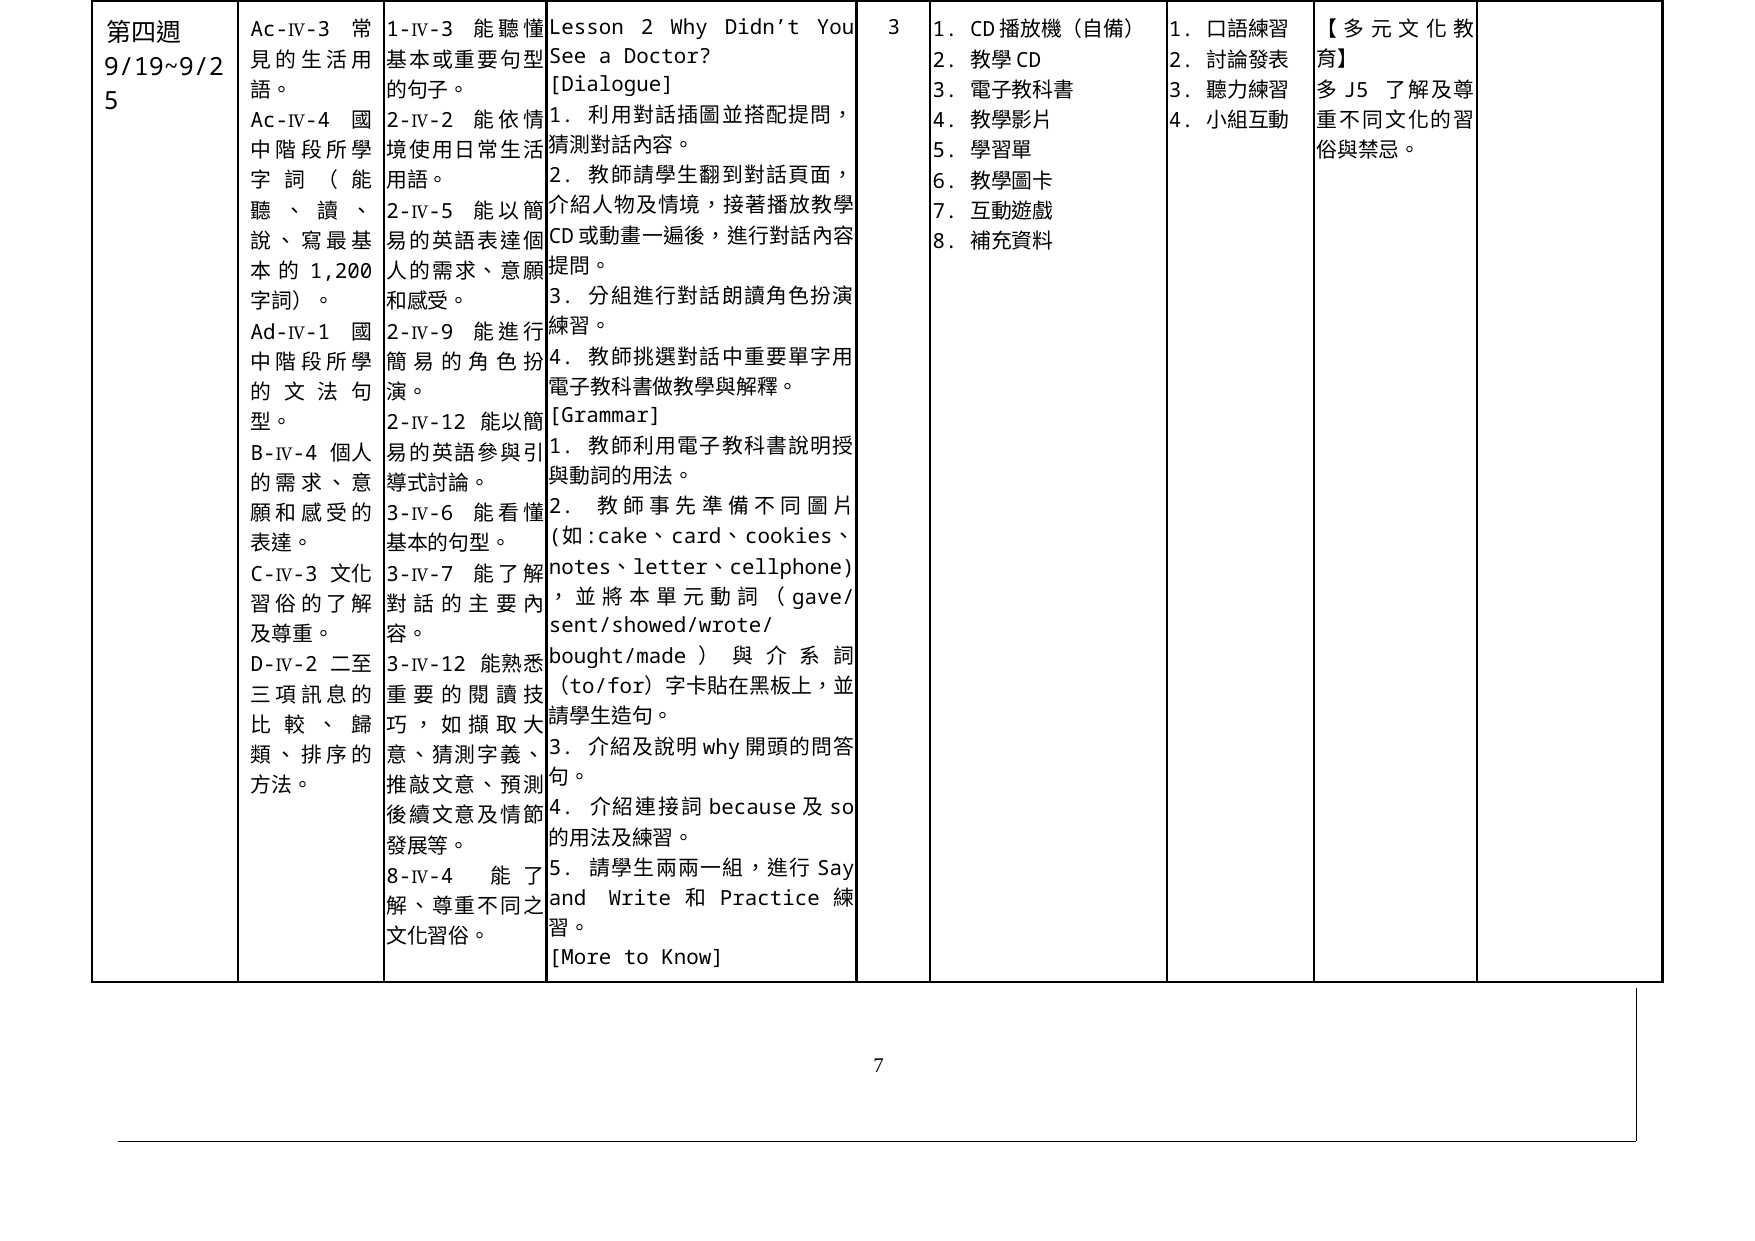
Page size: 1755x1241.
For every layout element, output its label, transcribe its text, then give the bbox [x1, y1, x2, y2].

table_cell 1. CD播放機（自備） 2. 教學CD 3. 電子教科書 4. 教學影片 5. 學習單 6. 教學圖卡 7. 互動遊戲 8. 補充資料 [931, 2, 1166, 981]
table_cell 1-Ⅳ-3 能聽懂基本或重要句型的句子。 2-Ⅳ-2 能依情境使用日常生活用語。 2-Ⅳ-5 能以簡易的英語表達個人的需求、意願和感受。 2-Ⅳ-9 能進行簡易的角色扮演。 2-Ⅳ-12 能以簡易的英語參與引導式討論。 3-Ⅳ-6 能看懂基本的句型。 3-Ⅳ-7 能了解對話的主要內容。 3-Ⅳ-12 能熟悉重要的閱讀技巧，如擷取大意、猜測字義、推敲文意、預測後續文意及情節發展等。 8-Ⅳ-4 能了解、尊重不同之文化習俗。 [385, 2, 545, 981]
table_cell [1478, 2, 1661, 981]
table_cell 3 [858, 2, 929, 981]
table_cell 第四週9/19~9/25 [93, 2, 237, 981]
table_cell Ac-Ⅳ-3 常見的生活用語。 Ac-Ⅳ-4 國中階段所學字詞（能聽、讀、說、寫最基本的1,200字詞）。 Ad-Ⅳ-1 國中階段所學的文法句型。 B-Ⅳ-4 個人的需求、意願和感受的表達。 C-Ⅳ-3 文化習俗的了解及尊重。 D-Ⅳ-2 二至三項訊息的比較、歸類、排序的方法。 [239, 2, 383, 981]
table_cell 【多元文化教育】 多J5 了解及尊重不同文化的習俗與禁忌。 [1315, 2, 1476, 981]
table_cell Lesson 2 Why Didn’t You See a Doctor? [Dialogue] 1. 利用對話插圖並搭配提問，猜測對話內容。 2. 教師請學生翻到對話頁面，介紹人物及情境，接著播放教學CD或動畫一遍後，進行對話內容提問。 3. 分組進行對話朗讀角色扮演練習。 4. 教師挑選對話中重要單字用電子教科書做教學與解釋。 [Grammar] 1. 教師利用電子教科書說明授與動詞的用法。 2. 教師事先準備不同圖片(如:cake、card、cookies、notes、letter、cellphone)，並將本單元動詞（gave/sent/showed/wrote/bought/made）與介系詞（to/for）字卡貼在黑板上，並請學生造句。 3. 介紹及說明why開頭的問答句。 4. 介紹連接詞because及so的用法及練習。 5. 請學生兩兩一組，進行Say and Write和Practice練習。 [More to Know] [548, 2, 855, 981]
table_cell 1. 口語練習 2. 討論發表 3. 聽力練習 4. 小組互動 [1168, 2, 1313, 981]
